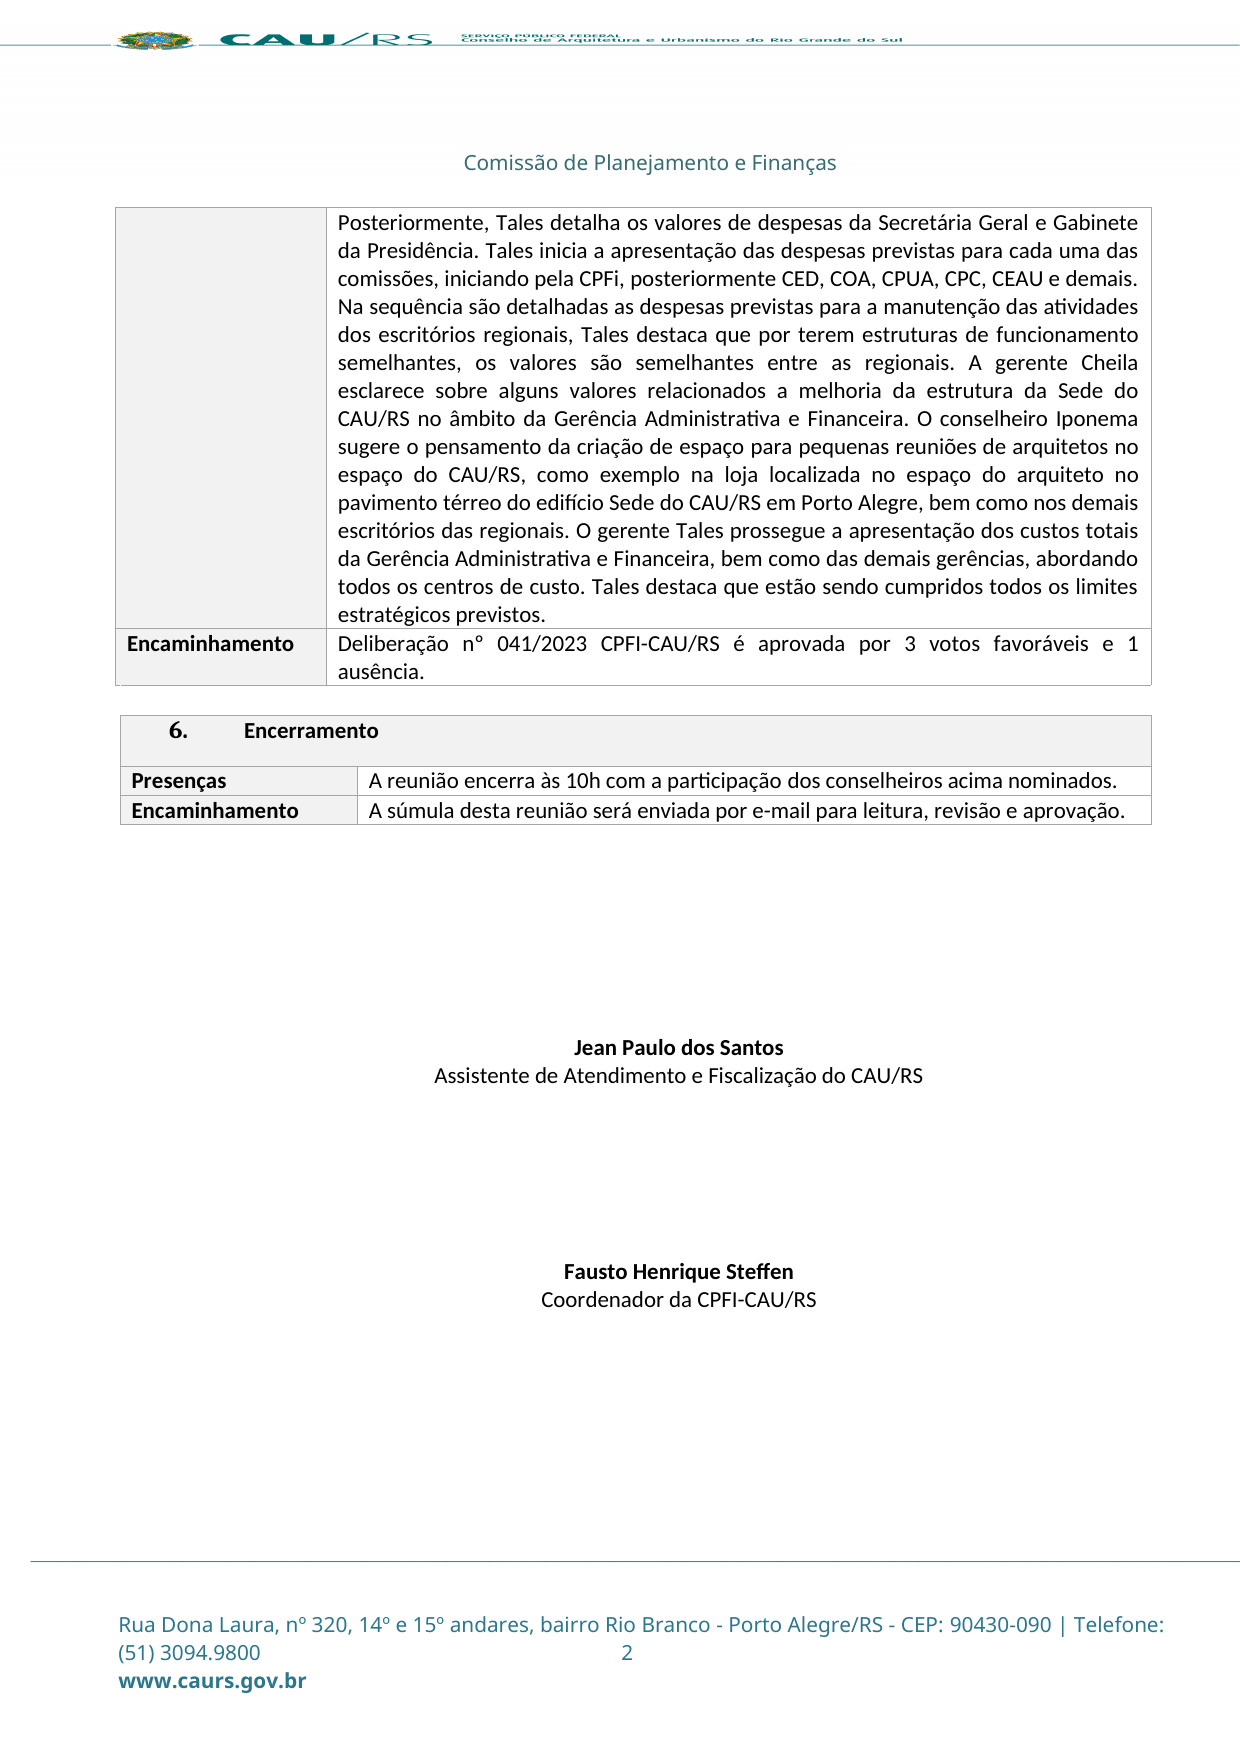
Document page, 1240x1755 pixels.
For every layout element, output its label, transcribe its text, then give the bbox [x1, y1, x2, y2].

table_cell [116, 208, 326, 628]
table_cell [116, 795, 120, 824]
text Assistente de Atendimento e Fiscalização do CAU/RS [177, 1061, 1181, 1089]
table_cell A súmula desta reunião será enviada por e-mail para leitura, revisão e aprovação. [358, 796, 1151, 824]
table_cell Encerramento [121, 716, 1151, 766]
table_cell Encaminhamento [116, 629, 326, 685]
table_cell A reunião encerra às 10h com a participação dos conselheiros acima nominados. [358, 767, 1151, 795]
table_cell [116, 715, 120, 766]
table_cell Encaminhamento [121, 796, 357, 824]
text Coordenador da CPFI-CAU/RS [177, 1286, 1181, 1313]
table_cell Posteriormente, Tales detalha os valores de despesas da Secretária Geral e Gabinete da Presidência. Tales inicia a apresentação das despesas previstas para cada uma das comissões, iniciando pela CPFi, posteriormente CED, COA, CPUA, CPC, CEAU e demais. Na sequência são detalhadas as despesas previstas para a manutenção das atividades dos escritórios regionais, Tales destaca que por terem estruturas de funcionamento semelhantes, os valores são semelhantes entre as regionais. A gerente Cheila esclarece sobre alguns valores relacionados a melhoria da estrutura da Sede do CAU/RS no âmbito da Gerência Administrativa e Financeira. O conselheiro Iponema sugere o pensamento da criação de espaço para pequenas reuniões de arquitetos no espaço do CAU/RS, como exemplo na loja localizada no espaço do arquiteto no pavimento térreo do edifício Sede do CAU/RS em Porto Alegre, bem como nos demais escritórios das regionais. O gerente Tales prossegue a apresentação dos custos totais da Gerência Administrativa e Financeira, bem como das demais gerências, abordando todos os centros de custo. Tales destaca que estão sendo cumpridos todos os limites estratégicos previstos. [327, 208, 1151, 628]
text Jean Paulo dos Santos [177, 1033, 1181, 1061]
table_cell [116, 686, 120, 715]
table_cell [121, 686, 1151, 715]
text Fausto Henrique Steffen [177, 1257, 1181, 1286]
table_cell Presenças [121, 767, 357, 795]
table_cell [116, 766, 120, 795]
table_cell Deliberação nº 041/2023 CPFI-CAU/RS é aprovada por 3 votos favoráveis e 1 ausência. [327, 629, 1151, 685]
